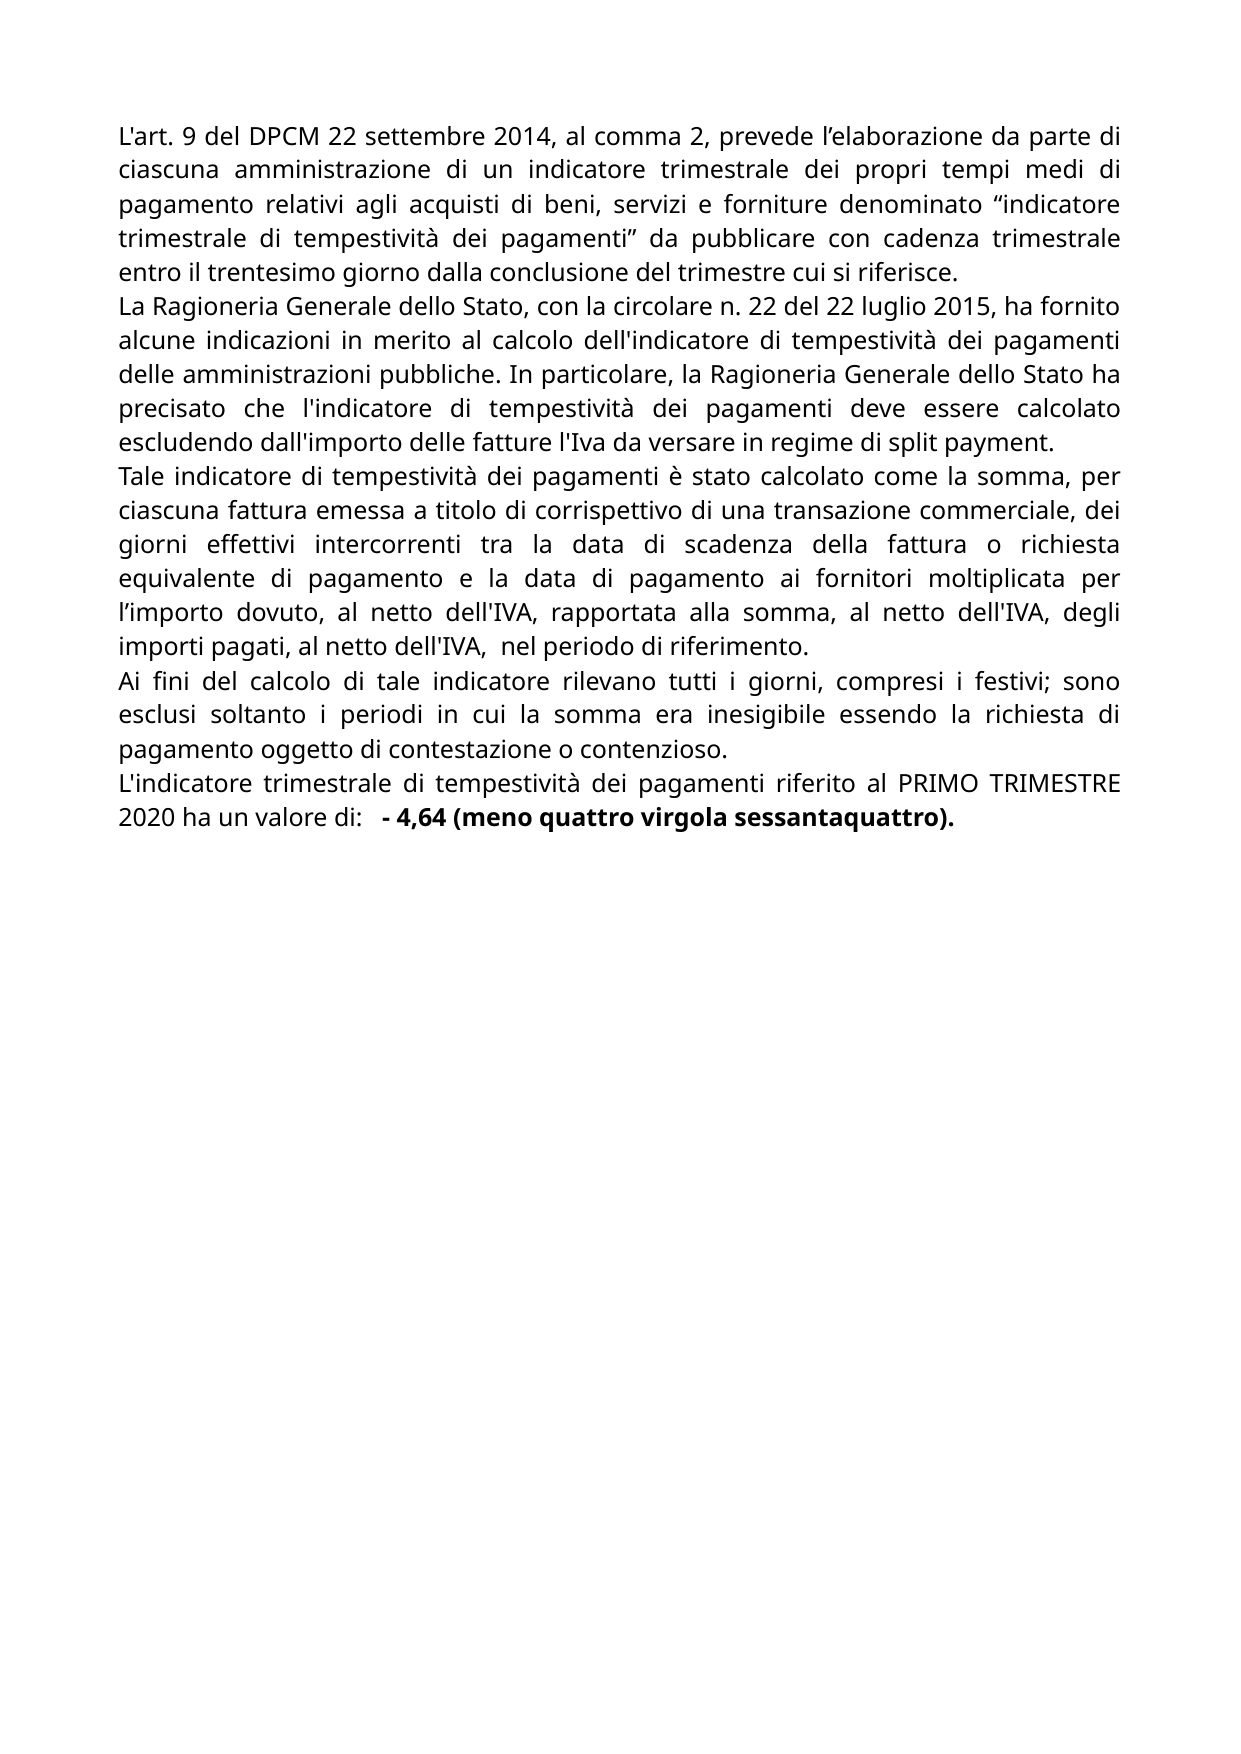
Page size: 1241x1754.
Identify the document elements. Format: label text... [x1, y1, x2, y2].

text La Ragioneria Generale dello Stato, con la circolare n. 22 del 22 luglio 2015, ha fornito alcune indicazioni in merito al calcolo dell'indicatore di tempestività dei pagamenti delle amministrazioni pubbliche. In particolare, la Ragioneria Generale dello Stato ha precisato che l'indicatore di tempestività dei pagamenti deve essere calcolato escludendo dall'importo delle fatture l'Iva da versare in regime di split payment. [118, 288, 1122, 459]
text Ai fini del calcolo di tale indicatore rilevano tutti i giorni, compresi i festivi; sono esclusi soltanto i periodi in cui la somma era inesigibile essendo la richiesta di pagamento oggetto di contestazione o contenzioso. [118, 663, 1122, 765]
text Tale indicatore di tempestività dei pagamenti è stato calcolato come la somma, per ciascuna fattura emessa a titolo di corrispettivo di una transazione commerciale, dei giorni effettivi intercorrenti tra la data di scadenza della fattura o richiesta equivalente di pagamento e la data di pagamento ai fornitori moltiplicata per l’importo dovuto, al netto dell'IVA, rapportata alla somma, al netto dell'IVA, degli importi pagati, al netto dell'IVA, nel periodo di riferimento. [118, 459, 1122, 663]
text L'indicatore trimestrale di tempestività dei pagamenti riferito al PRIMO TRIMESTRE 2020 ha un valore di: - 4,64 (meno quattro virgola sessantaquattro). [118, 765, 1122, 833]
text L'art. 9 del DPCM 22 settembre 2014, al comma 2, prevede l’elaborazione da parte di ciascuna amministrazione di un indicatore trimestrale dei propri tempi medi di pagamento relativi agli acquisti di beni, servizi e forniture denominato “indicatore trimestrale di tempestività dei pagamenti” da pubblicare con cadenza trimestrale entro il trentesimo giorno dalla conclusione del trimestre cui si riferisce. [118, 118, 1122, 288]
